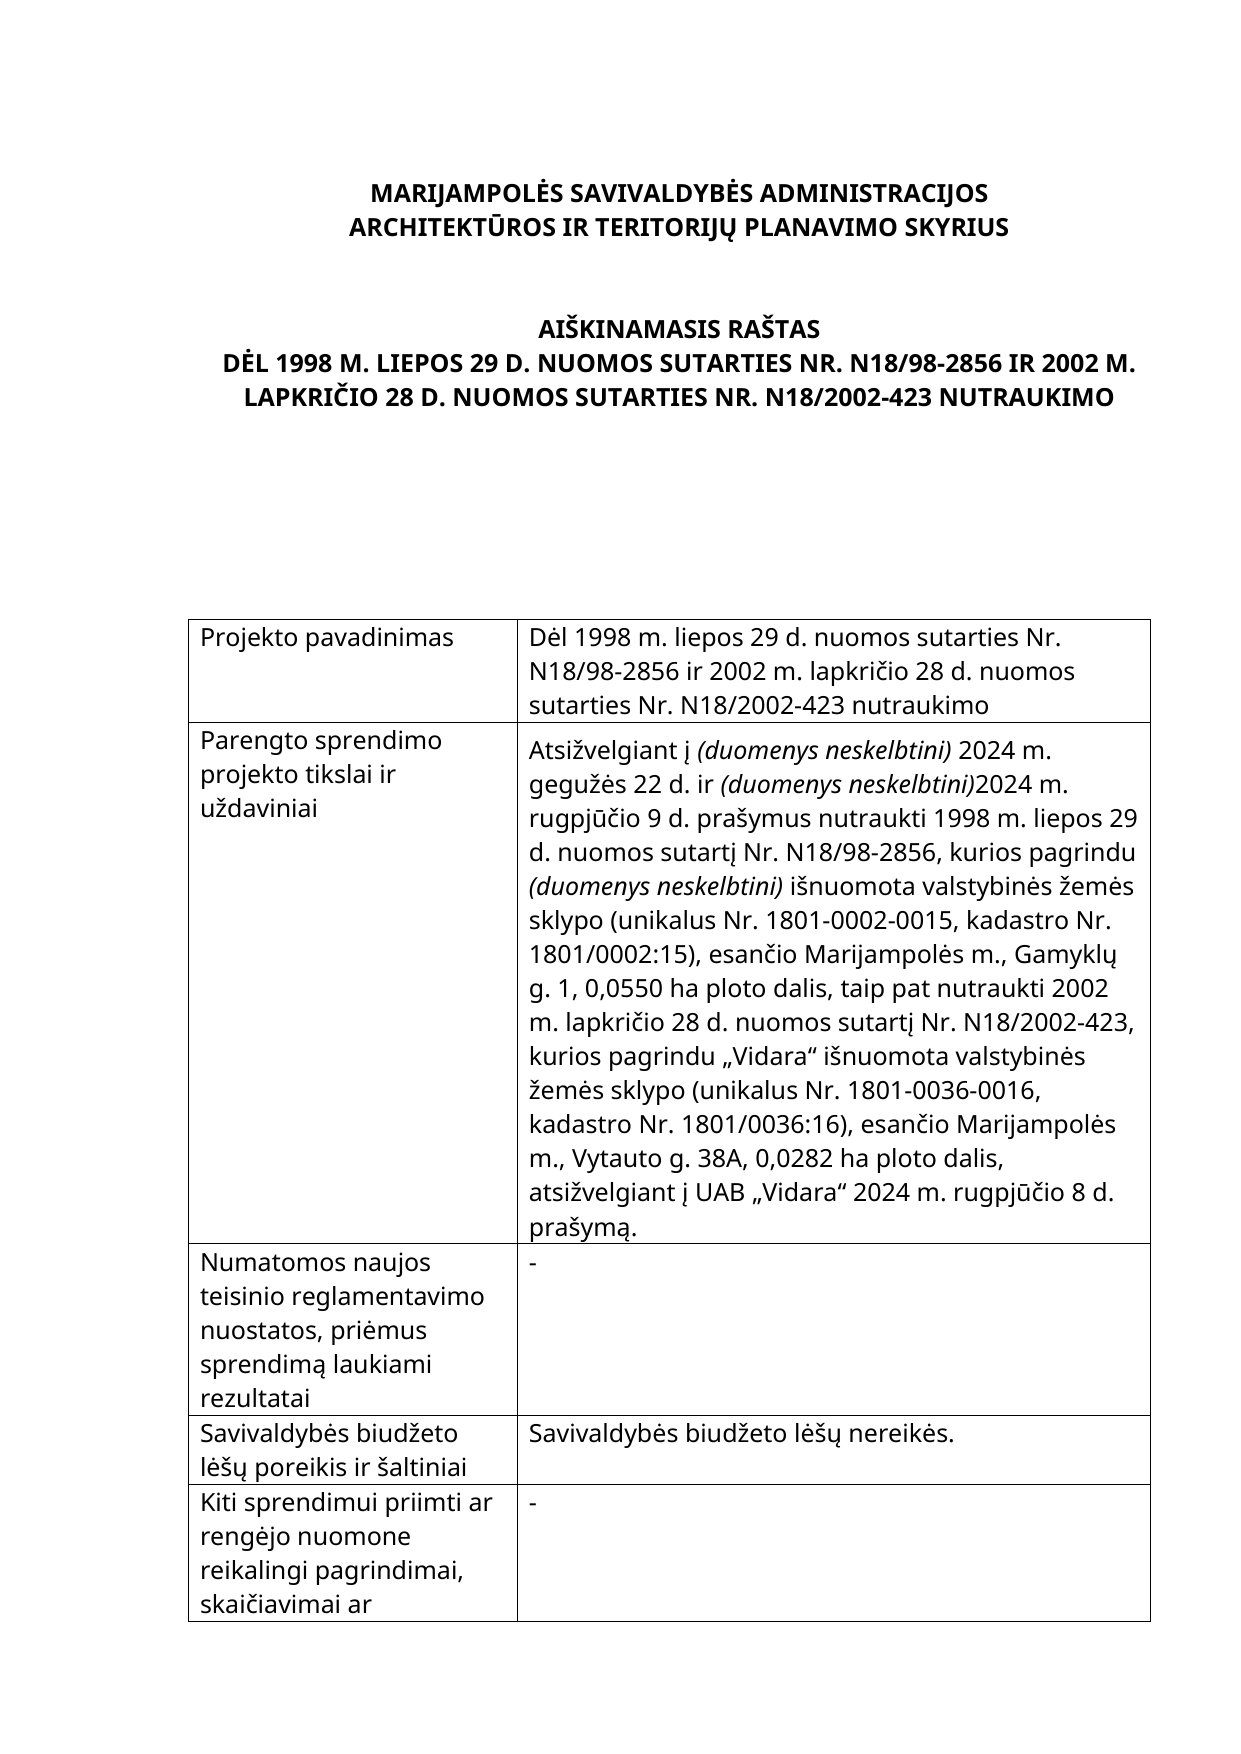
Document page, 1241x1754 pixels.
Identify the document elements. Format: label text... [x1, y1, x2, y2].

table_cell Atsižvelgiant į (duomenys neskelbtini) 2024 m. gegužės 22 d. ir (duomenys neskelbtini)2024 m. rugpjūčio 9 d. prašymus nutraukti 1998 m. liepos 29 d. nuomos sutartį Nr. N18/98-2856, kurios pagrindu (duomenys neskelbtini) išnuomota valstybinės žemės sklypo (unikalus Nr. 1801-0002-0015, kadastro Nr. 1801/0002:15), esančio Marijampolės m., Gamyklų g. 1, 0,0550 ha ploto dalis, taip pat nutraukti 2002 m. lapkričio 28 d. nuomos sutartį Nr. N18/2002-423, kurios pagrindu „Vidara“ išnuomota valstybinės žemės sklypo (unikalus Nr. 1801-0036-0016, kadastro Nr. 1801/0036:16), esančio Marijampolės m., Vytauto g. 38A, 0,0282 ha ploto dalis, atsižvelgiant į UAB „Vidara“ 2024 m. rugpjūčio 8 d. prašymą. [518, 723, 1150, 1243]
table_header Dėl 1998 m. liepos 29 d. nuomos sutarties Nr. N18/98-2856 ir 2002 m. lapkričio 28 d. nuomos sutarties Nr. N18/2002-423 nutraukimo [518, 620, 1150, 722]
table_cell Savivaldybės biudžeto lėšų nereikės. [518, 1416, 1150, 1484]
text AIŠKINAMASIS RAŠTAS [177, 312, 1181, 346]
table_cell Savivaldybės biudžeto lėšų poreikis ir šaltiniai [189, 1416, 517, 1484]
table_cell Parengto sprendimo projekto tikslai ir uždaviniai [189, 723, 517, 1243]
table_cell Numatomos naujos teisinio reglamentavimo nuostatos, priėmus sprendimą laukiami rezultatai [189, 1244, 517, 1414]
table_header Projekto pavadinimas [189, 620, 517, 722]
text MARIJAMPOLĖS SAVIVALDYBĖS ADMINISTRACIJOS [177, 176, 1181, 210]
table_cell - [518, 1485, 1150, 1621]
table_cell - [518, 1244, 1150, 1414]
text ARCHITEKTŪROS IR TERITORIJŲ PLANAVIMO SKYRIUS [177, 210, 1181, 244]
table_cell Kiti sprendimui priimti ar rengėjo nuomone reikalingi pagrindimai, skaičiavimai ar [189, 1485, 517, 1621]
text DĖL 1998 M. LIEPOS 29 D. NUOMOS SUTARTIES NR. N18/98-2856 IR 2002 M. LAPKRIČIO 28 D. NUOMOS SUTARTIES NR. N18/2002-423 NUTRAUKIMO [177, 346, 1181, 414]
